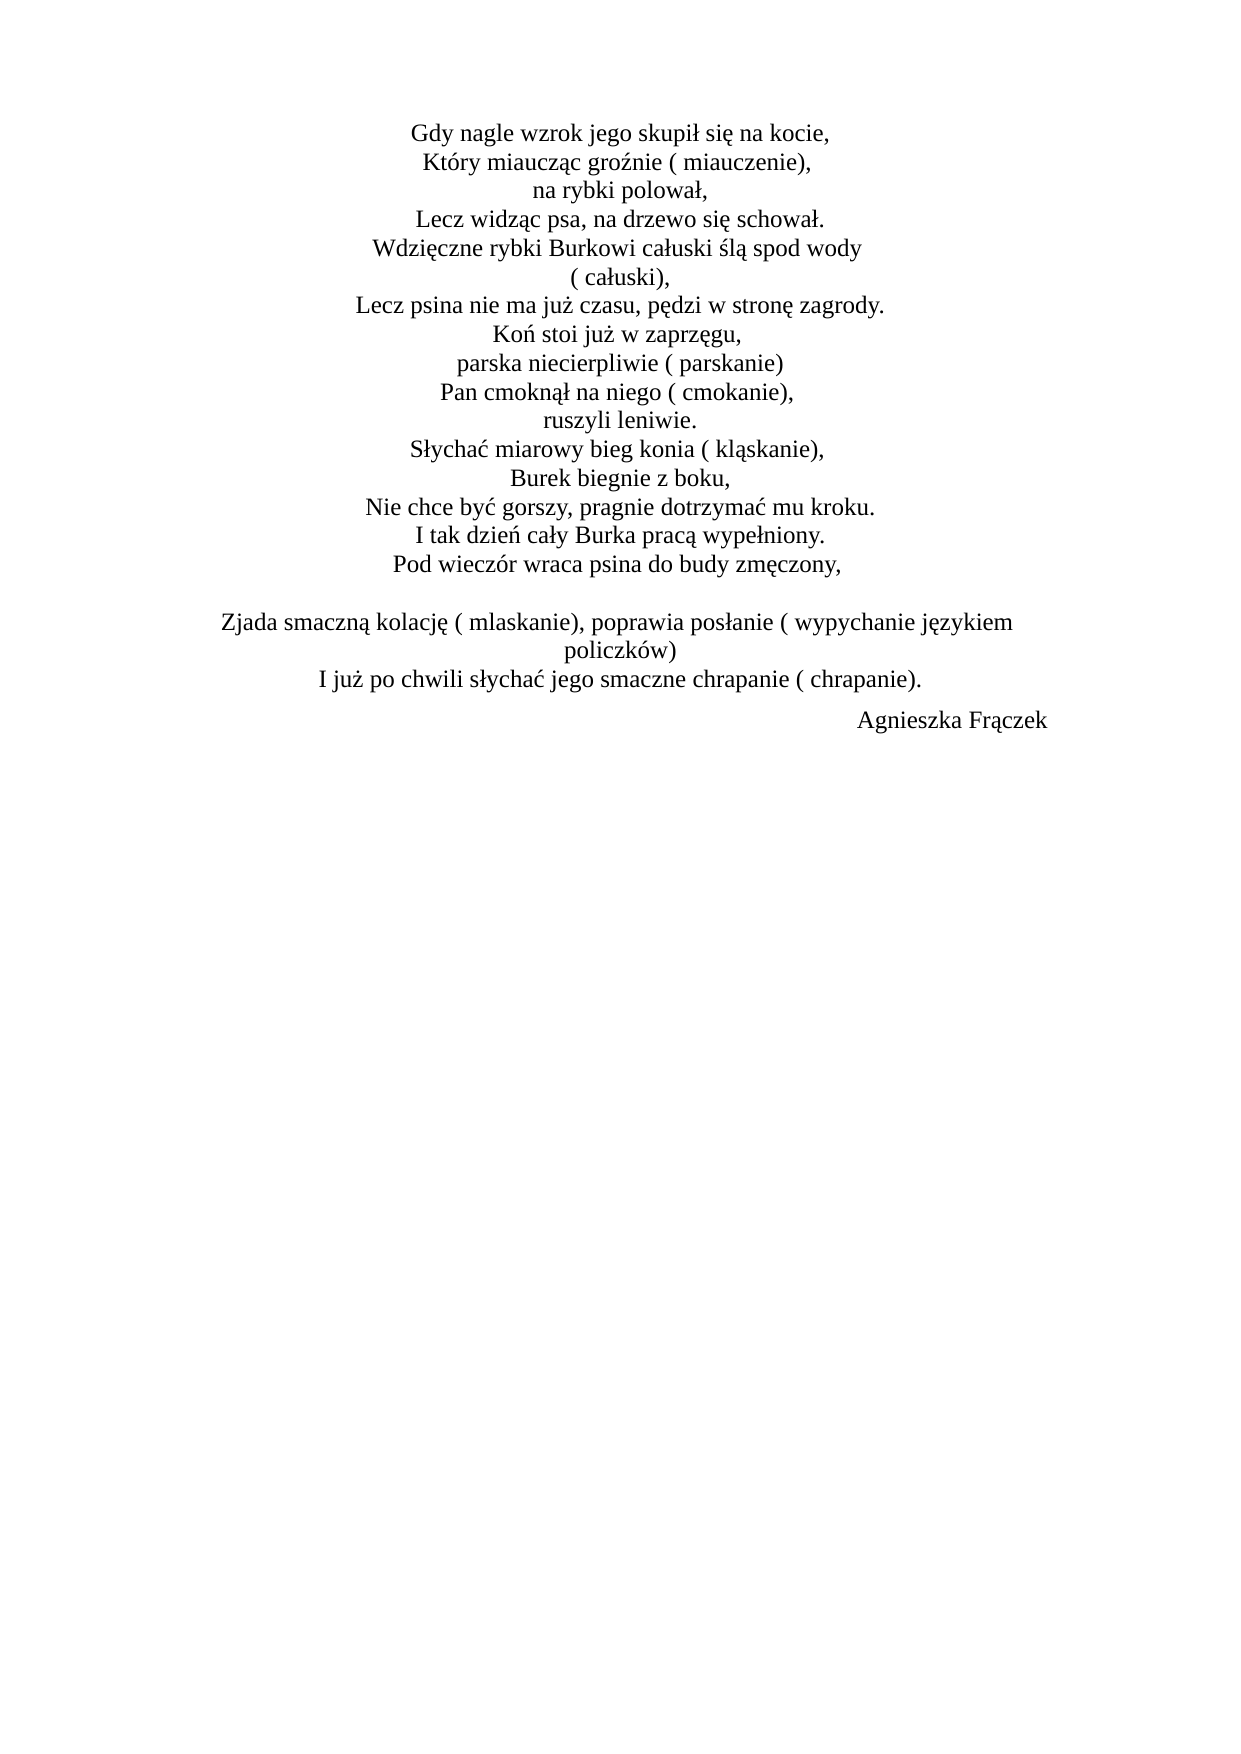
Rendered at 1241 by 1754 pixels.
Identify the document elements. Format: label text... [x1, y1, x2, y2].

text Agnieszka Frączek [118, 706, 1122, 734]
text Gdy nagle wzrok jego skupił się na kocie, Który miaucząc groźnie ( miauczenie), na rybki polował, Lecz widząc psa, na drzewo się schował. Wdzięczne rybki Burkowi całuski ślą spod wody ( całuski), Lecz psina nie ma już czasu, pędzi w stronę zagrody. Koń stoi już w zaprzęgu, parska niecierpliwie ( parskanie) Pan cmoknął na niego ( cmokanie), ruszyli leniwie. Słychać miarowy bieg konia ( kląskanie), Burek biegnie z boku, Nie chce być gorszy, pragnie dotrzymać mu kroku. I tak dzień cały Burka pracą wypełniony. Pod wieczór wraca psina do budy zmęczony, Zjada smaczną kolację ( mlaskanie), poprawia posłanie ( wypychanie językiem policzków) I już po chwili słychać jego smaczne chrapanie ( chrapanie). [118, 118, 1122, 693]
